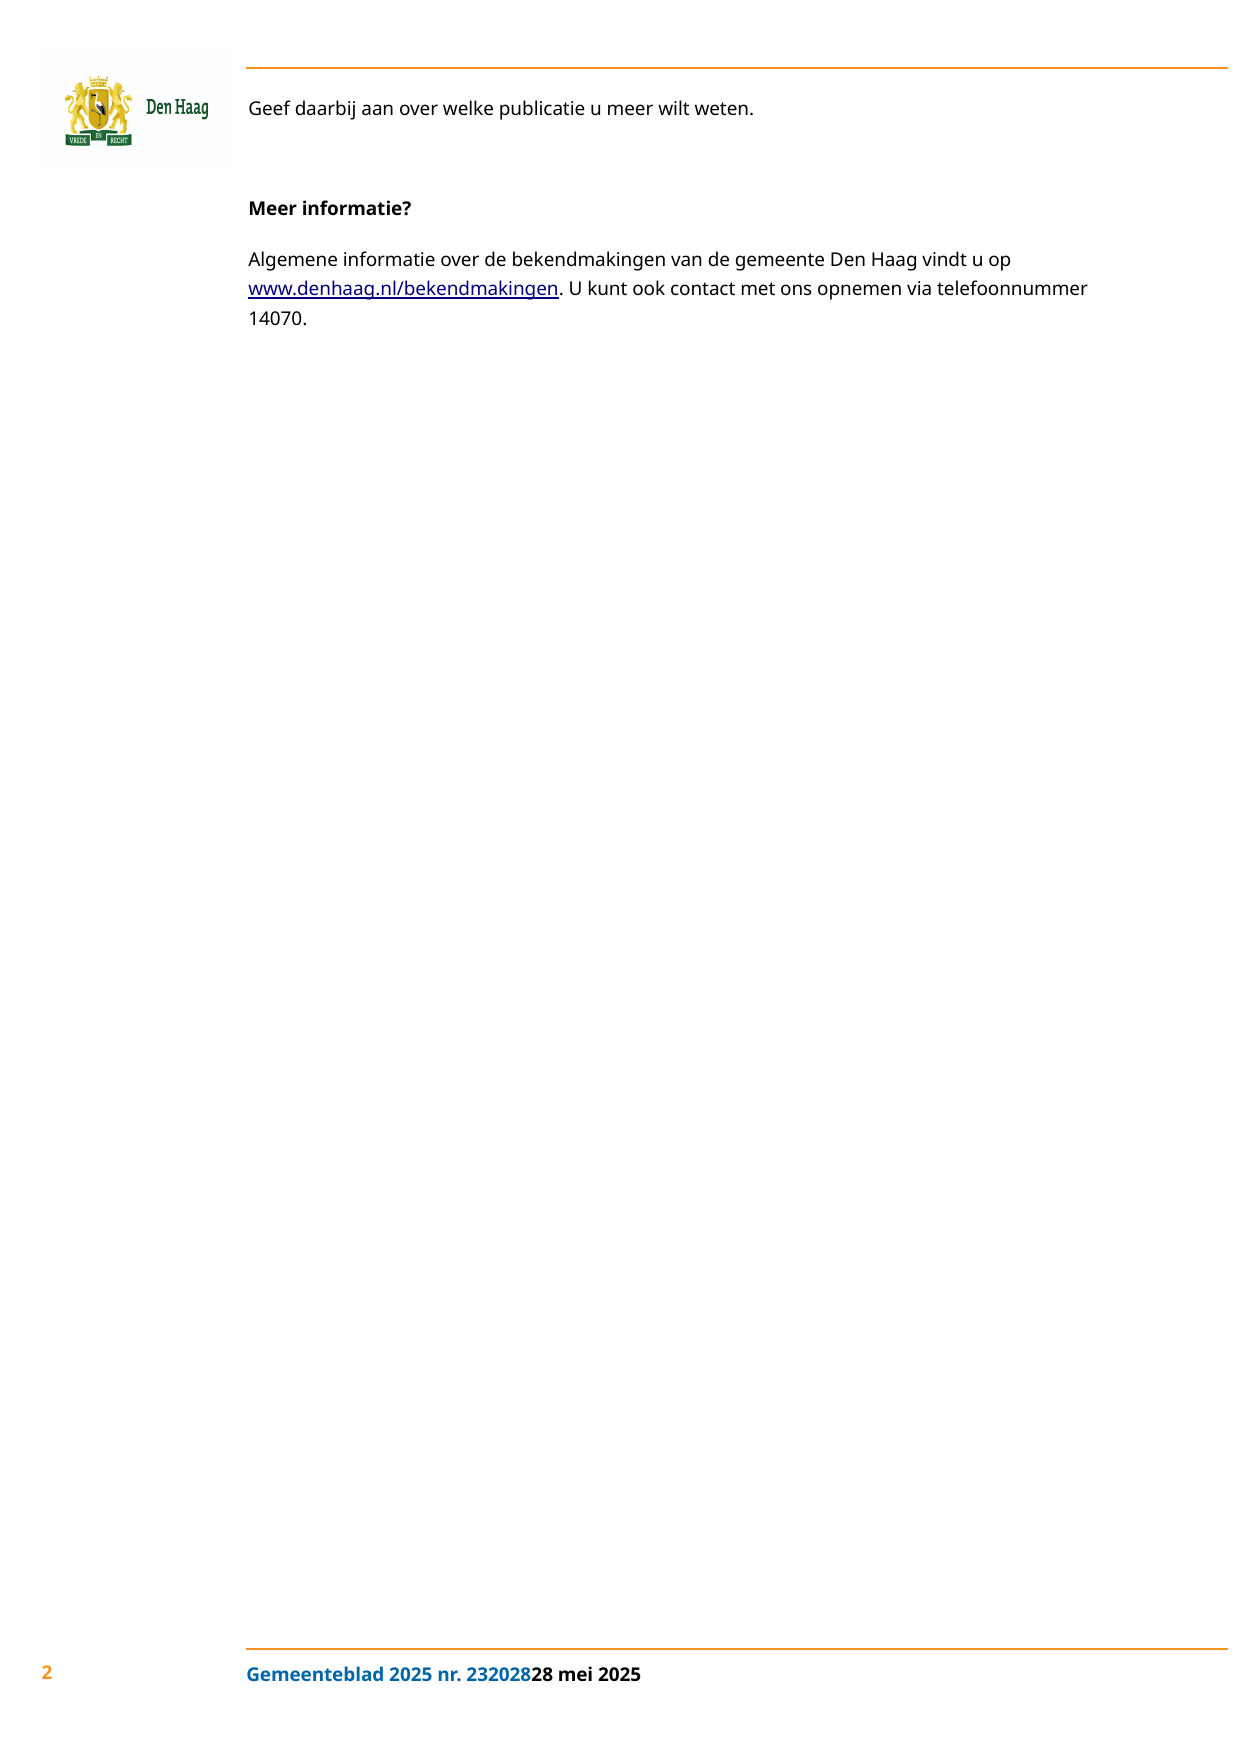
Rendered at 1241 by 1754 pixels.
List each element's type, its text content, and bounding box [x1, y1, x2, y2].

text Meer informatie? [248, 196, 1152, 221]
text Algemene informatie over de bekendmakingen van de gemeente Den Haag vindt u op www.denhaag.nl/bekendmakingen. U kunt ook contact met ons opnemen via telefoonnummer 14070. [248, 246, 1152, 331]
picture [41, 47, 231, 172]
text Geef daarbij aan over welke publicatie u meer wilt weten. [248, 95, 1152, 121]
